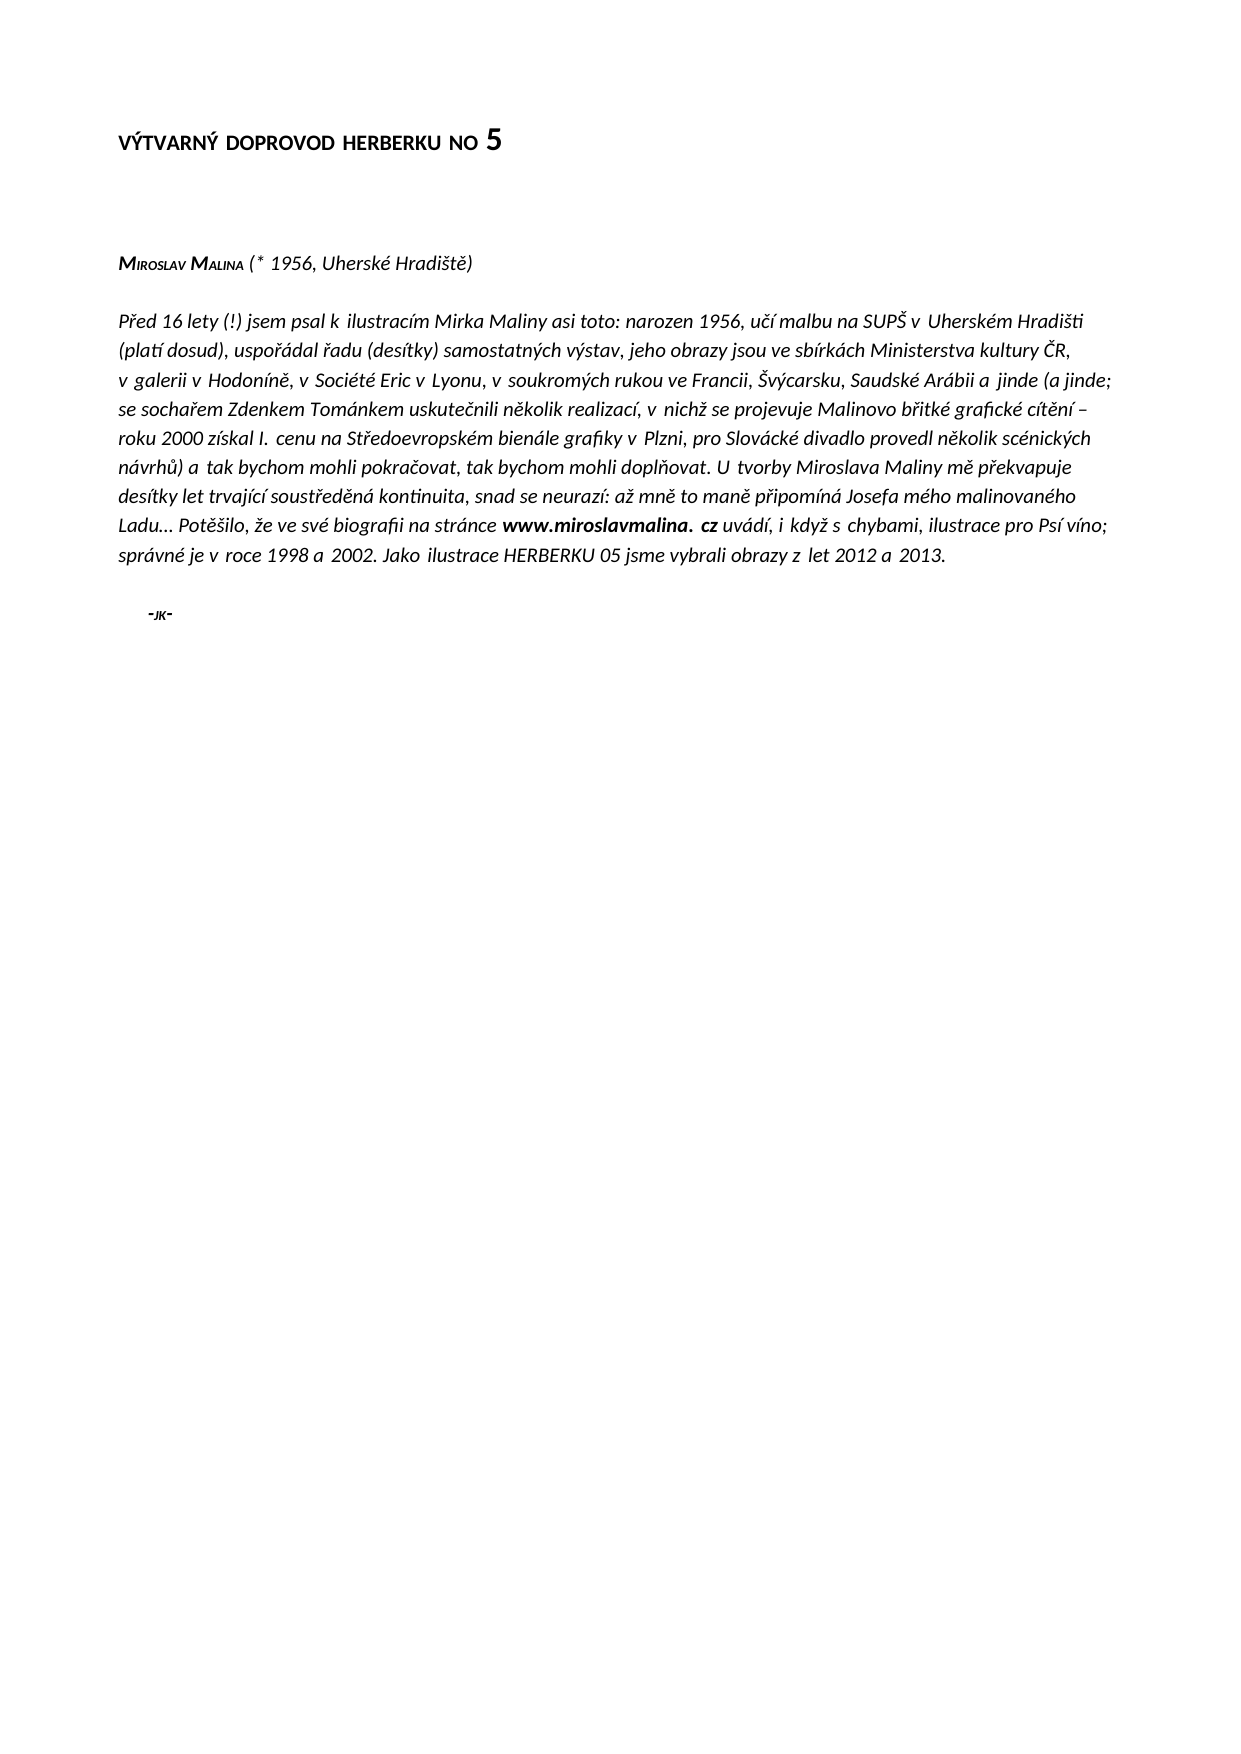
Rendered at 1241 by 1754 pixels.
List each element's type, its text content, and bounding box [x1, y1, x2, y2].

text -jk- [148, 596, 1093, 626]
text Miroslav Malina (* 1956, Uherské Hradiště) [118, 246, 1122, 276]
text Před 16 lety (!) jsem psal k ilustracím Mirka Maliny asi toto: narozen 1956, učí malbu na SUPŠ v Uherském Hradišti (platí dosud), uspořádal řadu (desítky) samostatných výstav, jeho obrazy jsou ve sbírkách Ministerstva kultury ČR, v galerii v Hodoníně, v Société Eric v Lyonu, v soukromých rukou ve Francii, Švýcarsku, Saudské Arábii a jinde (a jinde; se sochařem Zdenkem Tománkem uskutečnili několik realizací, v nichž se projevuje Malinovo břitké grafické cítění – roku 2000 získal I. cenu na Středoevropském bienále grafiky v Plzni, pro Slovácké divadlo provedl několik scénických návrhů) a tak bychom mohli pokračovat, tak bychom mohli doplňovat. U tvorby Miroslava Maliny mě překvapuje desítky let trvající soustředěná kontinuita, snad se neurazí: až mně to maně připomíná Josefa mého malinovaného Ladu… Potěšilo, že ve své biografii na stránce www.miroslavmalina. cz uvádí, i když s chybami, ilustrace pro Psí víno; správné je v roce 1998 a 2002. Jako ilustrace HERBERKU 05 jsme vybrali obrazy z let 2012 a 2013. [118, 305, 1122, 567]
text výtvarný doprovod herberku no 5 [118, 118, 1122, 159]
